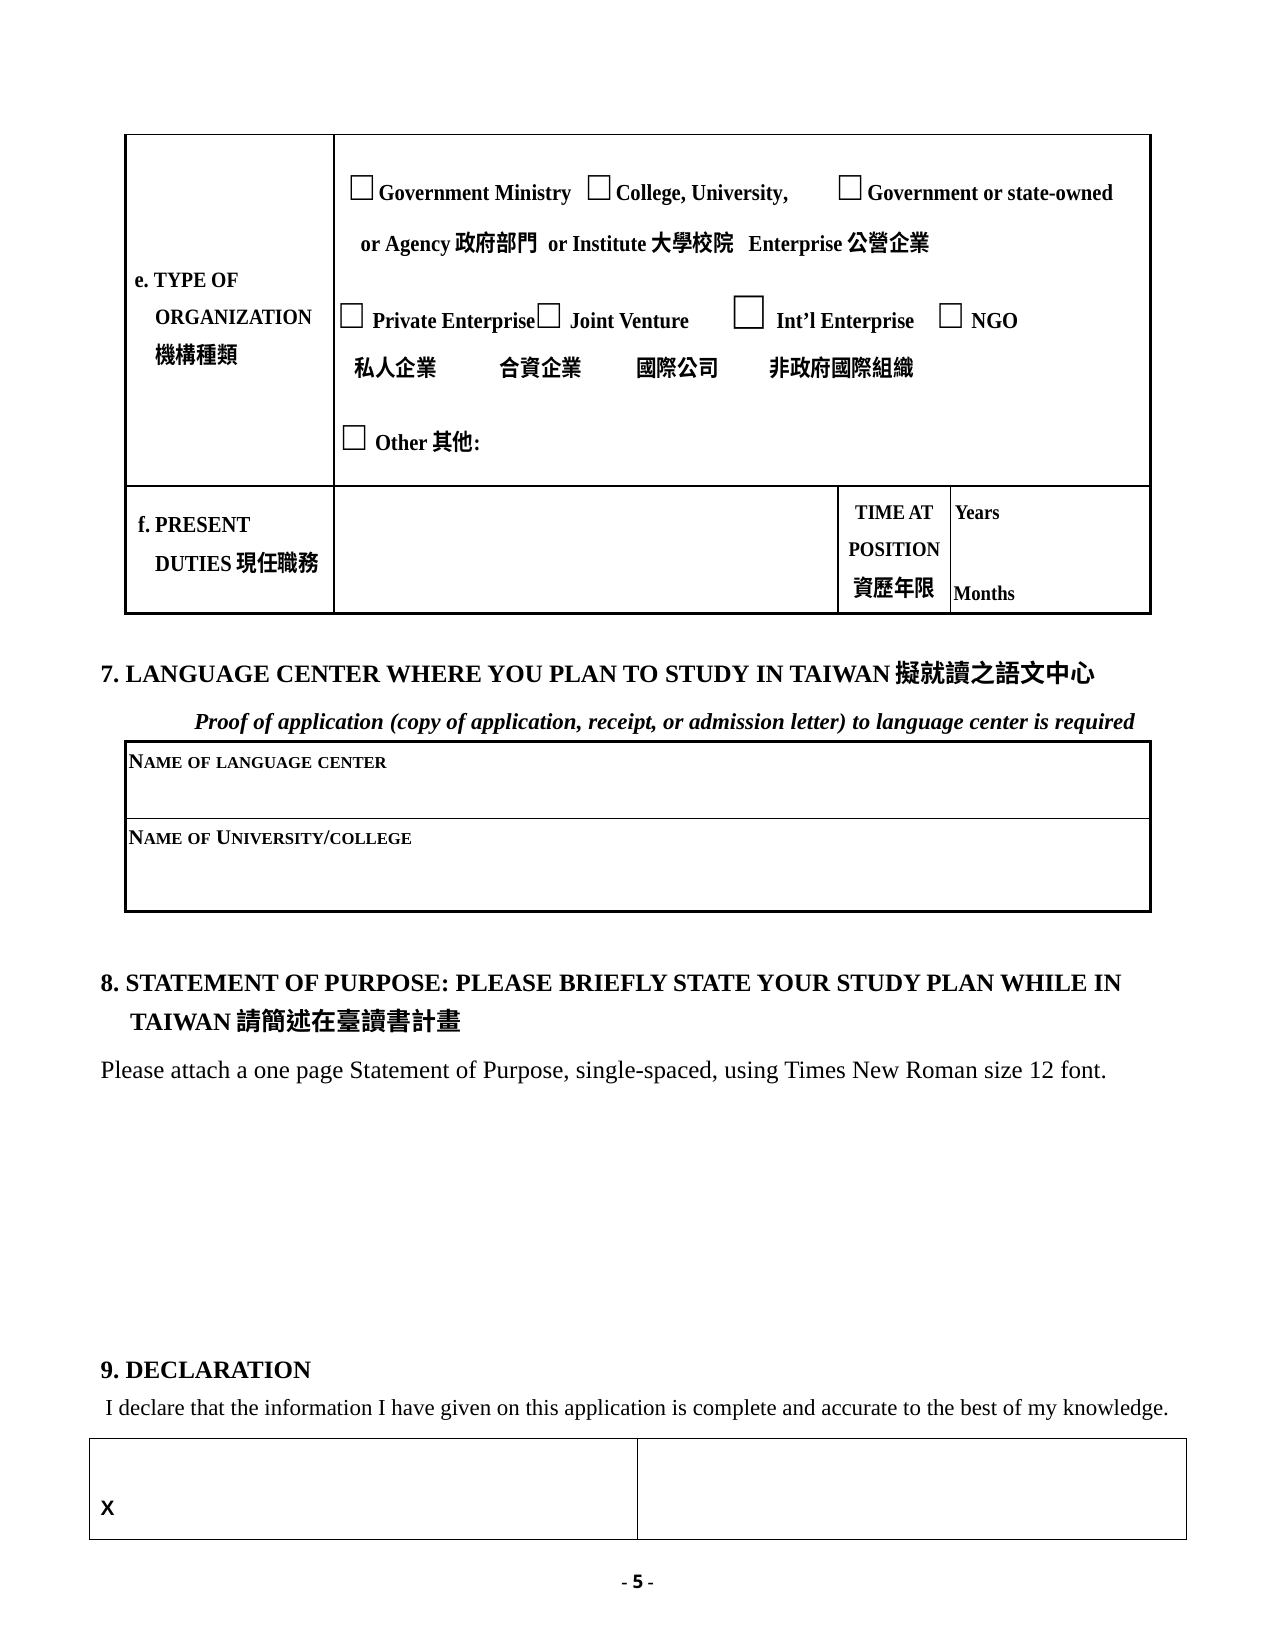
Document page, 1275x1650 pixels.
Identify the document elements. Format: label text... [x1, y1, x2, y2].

table_header [638, 1439, 1186, 1539]
table_cell f. PRESENT DUTIES現任職務 [127, 487, 333, 612]
text I declare that the information I have given on this application is complete and accurate to the best of my knowledge. [100, 1388, 1174, 1426]
table_cell [335, 487, 837, 612]
table_cell Name of University/college [127, 819, 1149, 910]
table_cell Years Months [951, 487, 1149, 612]
text Please attach a one page Statement of Purpose, single-spaced, using Times New Roman size 12 font. [100, 1051, 1174, 1088]
table_cell □ Government Ministry □ College, University, □ Government or state-owned or Agency政府部門 or Institute大學校院 Enterprise 公營企業 □ Private Enterprise □ Joint Venture □ Int’l Enterprise □ NGO 私人企業 合資企業 國際公司 非政府國際組織 □ Other其他: [335, 135, 1149, 485]
table_header Name of language center [127, 743, 1149, 817]
table_cell e. TYPE OF ORGANIZATION 機構種類 [127, 135, 333, 485]
text Proof of application (copy of application, receipt, or admission letter) to language center is required [100, 702, 1135, 740]
text 7. LANGUAGE CENTER WHERE YOU PLAN TO STUDY IN TAIWAN擬就讀之語文中心 [100, 652, 1135, 690]
table_header X [90, 1439, 637, 1539]
text 9. DECLARATION [100, 1351, 1174, 1388]
text 8. STATEMENT OF PURPOSE: PLEASE BRIEFLY STATE YOUR STUDY PLAN WHILE IN TAIWAN請簡述在臺讀書計畫 [100, 963, 1174, 1038]
table_cell TIME AT POSITION 資歷年限 [839, 487, 950, 612]
